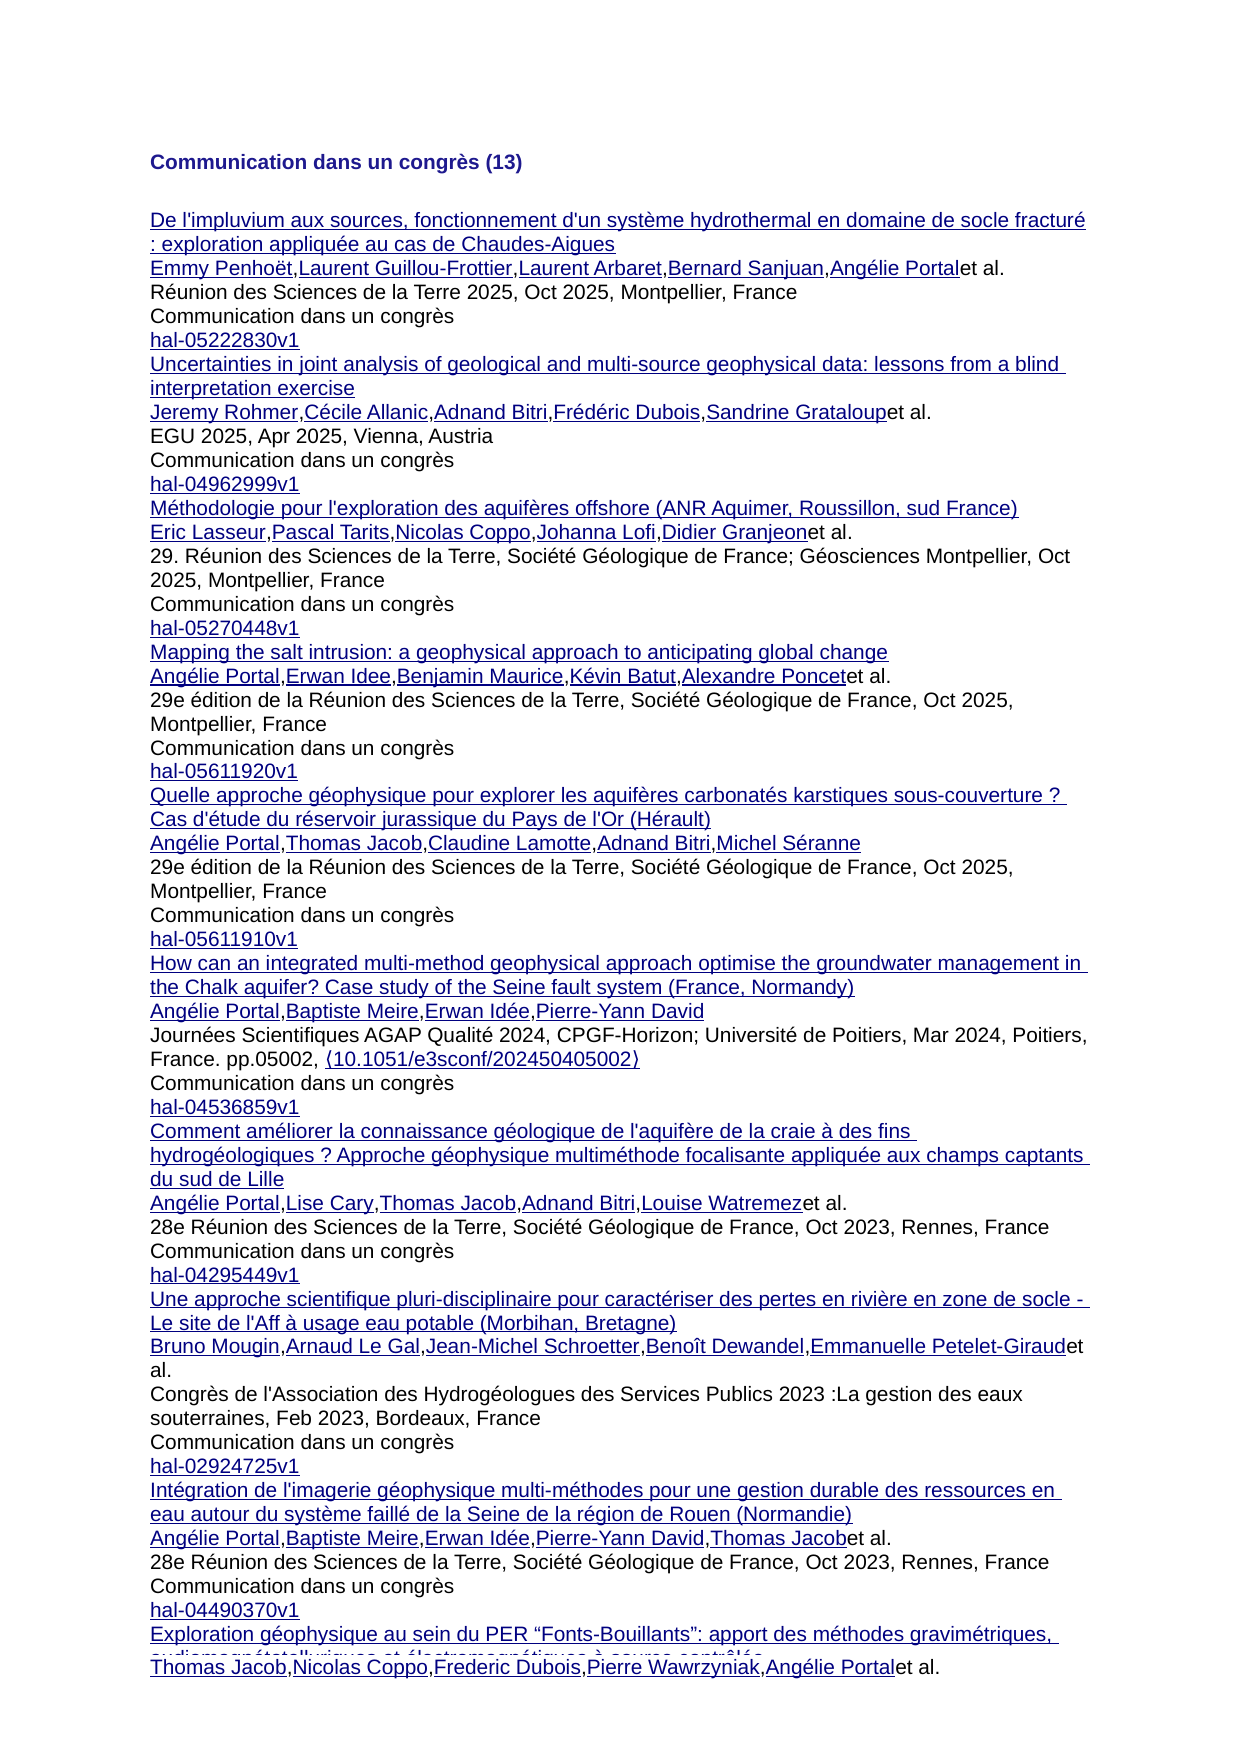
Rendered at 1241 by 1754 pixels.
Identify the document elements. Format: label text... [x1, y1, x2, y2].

table_cell Mapping the salt intrusion: a geophysical approach to anticipating global change Angélie Portal,Erwan Idee,Benjamin Maurice,Kévin Batut,Alexandre Poncetet al. 29e édition de la Réunion des Sciences de la Terre, Société Géologique de France, Oct 2025, Montpellier, France Communication dans un congrès hal-05611920v1 [150, 640, 1090, 783]
table_cell Exploration géophysique au sein du PER “Fonts-Bouillants”: apport des méthodes gravimétriques, audiomagnétotelluriques et électromagnétiques à source contrôlée Thomas Jacob,Nicolas Coppo,Frederic Dubois,Pierre Wawrzyniak,Angélie Portalet al. [150, 1622, 1090, 1679]
subtitle Communication dans un congrès (13) [150, 150, 1090, 174]
table_cell - Le site de l'Aff à usage eau potable (Morbihan, Bretagne) Bruno Mougin,Arnaud Le Gal,Jean-Michel Schroetter,Benoît Dewandel,Emmanuelle Petelet-Giraudet al. Congrès de l'Association des Hydrogéologues des Services Publics 2023 :La gestion des eaux souterraines, Feb 2023, Bordeaux, France Communication dans un congrès hal-02924725v1 [150, 1308, 1090, 1478]
table_cell Une approche scientifique pluri-disciplinaire pour caractériser des pertes en rivière en zone de socle [150, 1286, 1090, 1307]
table_cell Quelle approche géophysique pour explorer les aquifères carbonatés karstiques sous-couverture ? Cas d'étude du réservoir jurassique du Pays de l'Or (Hérault) Angélie Portal,Thomas Jacob,Claudine Lamotte,Adnand Bitri,Michel Séranne 29e édition de la Réunion des Sciences de la Terre, Société Géologique de France, Oct 2025, Montpellier, France Communication dans un congrès hal-05611910v1 [150, 783, 1090, 951]
table_cell Comment améliorer la connaissance géologique de l'aquifère de la craie à des fins hydrogéologiques ? Approche géophysique multiméthode focalisante appliquée aux champs captants [150, 1119, 1090, 1164]
table_cell Uncertainties in joint analysis of geological and multi-source geophysical data: lessons from a blind interpretation exercise Jeremy Rohmer,Cécile Allanic,Adnand Bitri,Frédéric Dubois,Sandrine Grataloupet al. EGU 2025, Apr 2025, Vienna, Austria Communication dans un congrès hal-04962999v1 [150, 352, 1090, 496]
table_cell du sud de Lille Angélie Portal,Lise Cary,Thomas Jacob,Adnand Bitri,Louise Watremezet al. 28e Réunion des Sciences de la Terre, Société Géologique de France, Oct 2023, Rennes, France Communication dans un congrès hal-04295449v1 [150, 1165, 1090, 1286]
table_cell Méthodologie pour l'exploration des aquifères offshore (ANR Aquimer, Roussillon, sud France) Eric Lasseur,Pascal Tarits,Nicolas Coppo,Johanna Lofi,Didier Granjeonet al. 29. Réunion des Sciences de la Terre, Société Géologique de France; Géosciences Montpellier, Oct 2025, Montpellier, France Communication dans un congrès hal-05270448v1 [150, 496, 1090, 639]
table_header De l'impluvium aux sources, fonctionnement d'un système hydrothermal en domaine de socle fracturé : exploration appliquée au cas de Chaudes-Aigues Emmy Penhoët,Laurent Guillou-Frottier,Laurent Arbaret,Bernard Sanjuan,Angélie Portalet al. Réunion des Sciences de la Terre 2025, Oct 2025, Montpellier, France Communication dans un congrès hal-05222830v1 [150, 208, 1090, 352]
table_cell Intégration de l'imagerie géophysique multi-méthodes pour une gestion durable des ressources en eau autour du système faillé de la Seine de la région de Rouen (Normandie) Angélie Portal,Baptiste Meire,Erwan Idée,Pierre-Yann David,Thomas Jacobet al. 28e Réunion des Sciences de la Terre, Société Géologique de France, Oct 2023, Rennes, France Communication dans un congrès hal-04490370v1 [150, 1478, 1090, 1622]
table_cell How can an integrated multi-method geophysical approach optimise the groundwater management in the Chalk aquifer? Case study of the Seine fault system (France, Normandy) Angélie Portal,Baptiste Meire,Erwan Idée,Pierre-Yann David Journées Scientifiques AGAP Qualité 2024, CPGF-Horizon; Université de Poitiers, Mar 2024, Poitiers, France. pp.05002, ⟨10.1051/e3sconf/202450405002⟩ Communication dans un congrès hal-04536859v1 [150, 951, 1090, 1119]
